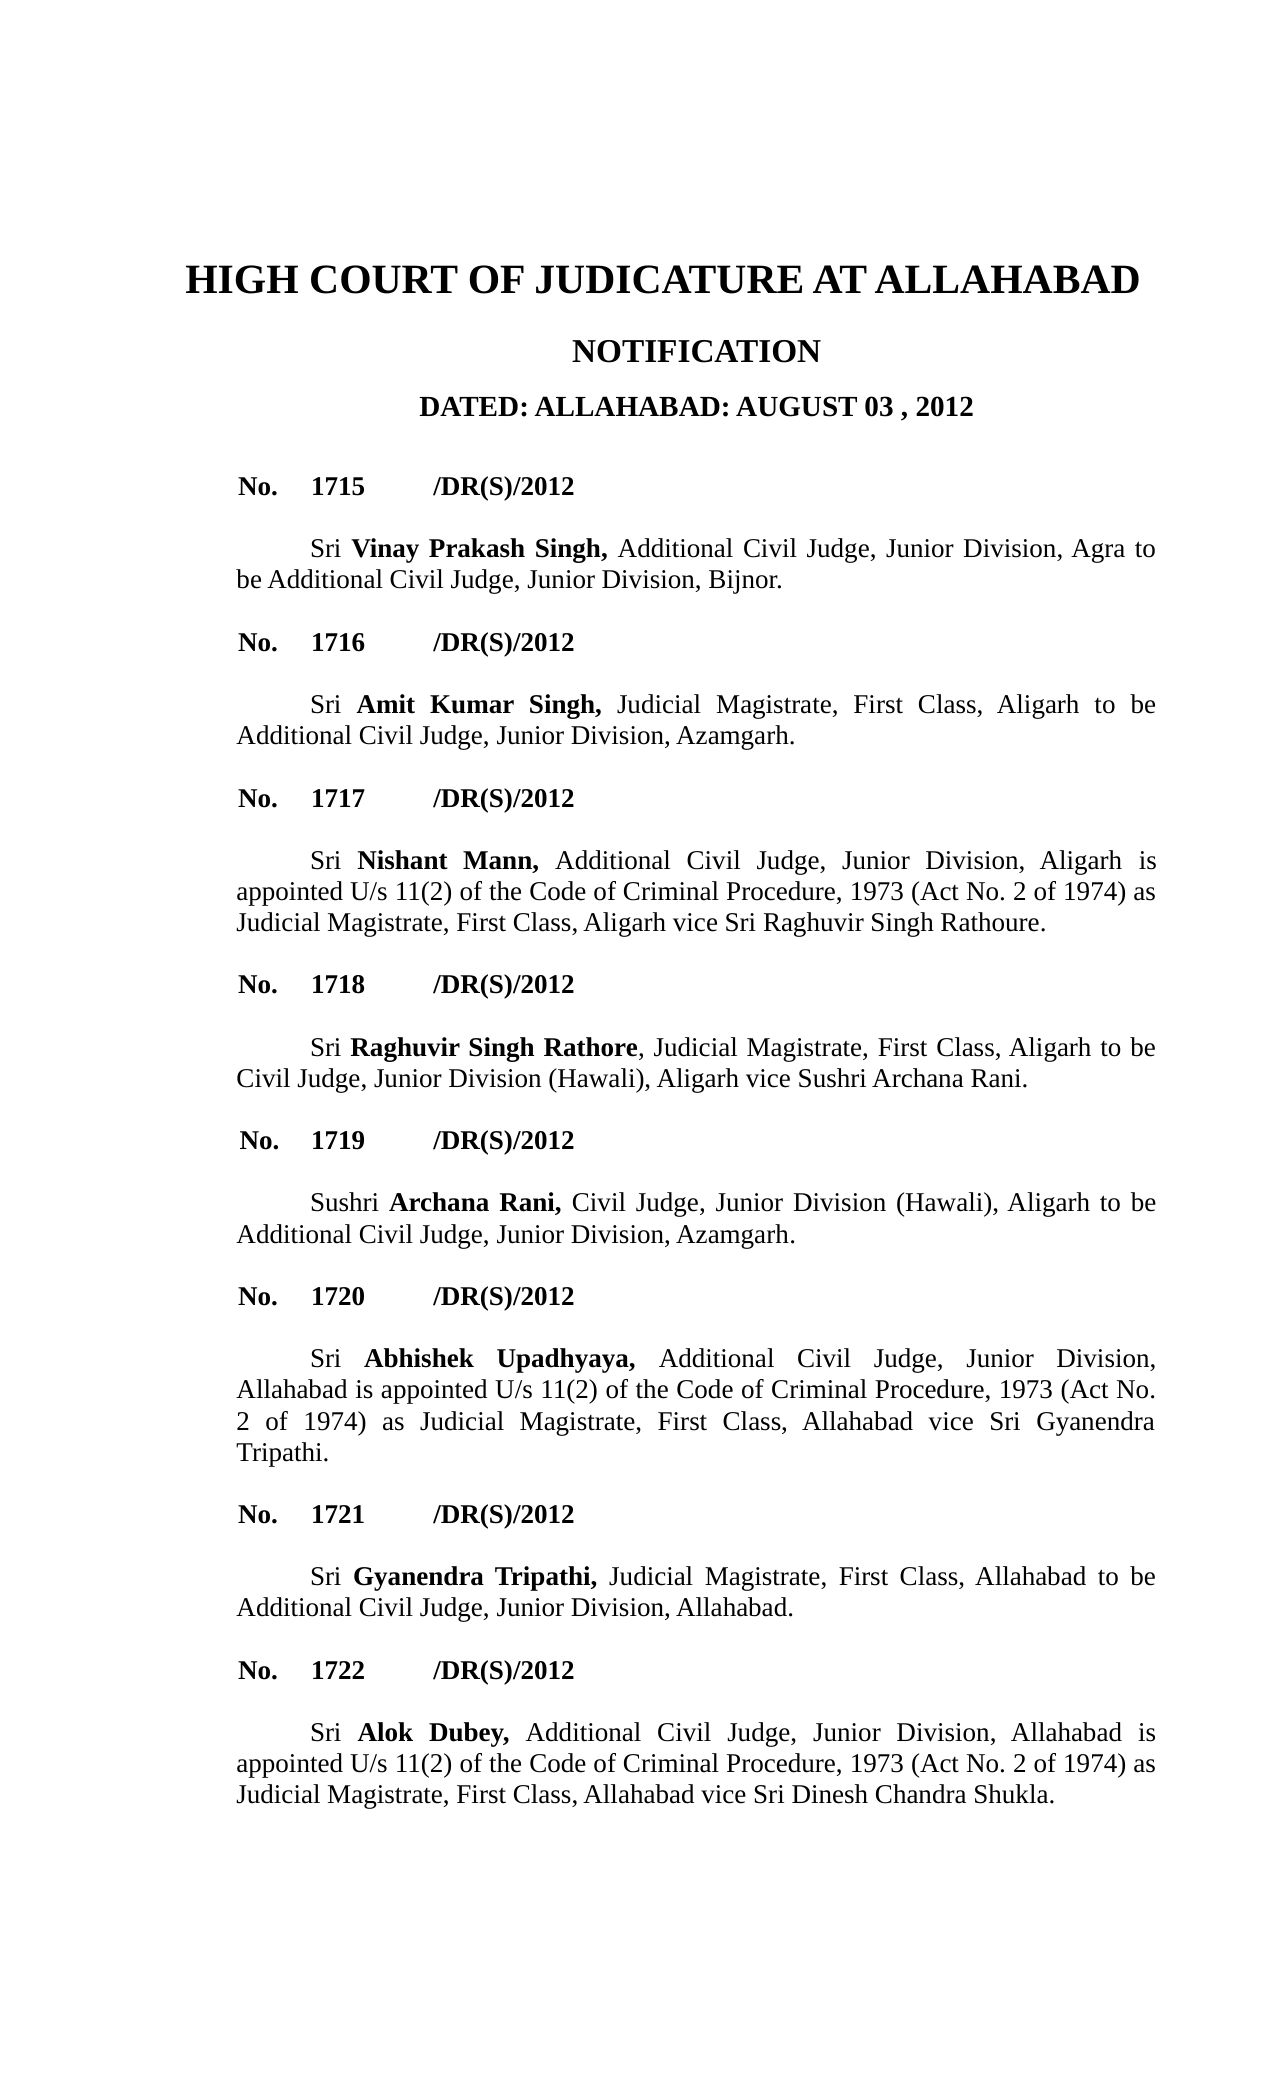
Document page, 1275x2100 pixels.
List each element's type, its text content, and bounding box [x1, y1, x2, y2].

table_header No. [227, 626, 292, 657]
table_header /DR(S)/2012 [422, 1498, 614, 1529]
table_header 1718 [292, 969, 422, 1000]
table_header 1719 [292, 1124, 422, 1155]
text Sri Raghuvir Singh Rathore, Judicial Magistrate, First Class, Aligarh to be Civil Judge, Junior Division (Hawali), Aligarh vice Sushri Archana Rani. [236, 1031, 1157, 1093]
text Sri Vinay Prakash Singh, Additional Civil Judge, Junior Division, Agra to be Additional Civil Judge, Junior Division, Bijnor. [236, 532, 1157, 595]
table_header /DR(S)/2012 [422, 626, 614, 657]
text Sri Nishant Mann, Additional Civil Judge, Junior Division, Aligarh is appointed U/s 11(2) of the Code of Criminal Procedure, 1973 (Act No. 2 of 1974) as Judicial Magistrate, First Class, Aligarh vice Sri Raghuvir Singh Rathoure. [236, 844, 1157, 937]
table_header 1722 [292, 1654, 422, 1685]
table_header No. [227, 1280, 292, 1311]
table_header /DR(S)/2012 [422, 1654, 614, 1685]
text Sri Amit Kumar Singh, Judicial Magistrate, First Class, Aligarh to be Additional Civil Judge, Junior Division, Azamgarh. [236, 688, 1157, 751]
table_header No. [227, 470, 292, 501]
text HIGH COURT OF JUDICATURE AT ALLAHABAD [161, 254, 1165, 302]
table_header No. [227, 1654, 292, 1685]
text Sri Alok Dubey, Additional Civil Judge, Junior Division, Allahabad is appointed U/s 11(2) of the Code of Criminal Procedure, 1973 (Act No. 2 of 1974) as Judicial Magistrate, First Class, Allahabad vice Sri Dinesh Chandra Shukla. [236, 1716, 1157, 1809]
table_header 1721 [292, 1498, 422, 1529]
table_header /DR(S)/2012 [422, 470, 614, 501]
subtitle NOTIFICATION [236, 331, 1157, 369]
table_header 1717 [292, 782, 422, 813]
table_header /DR(S)/2012 [422, 1280, 614, 1311]
table_header No. [227, 969, 292, 1000]
table_header /DR(S)/2012 [422, 969, 614, 1000]
table_header No. [228, 1124, 292, 1155]
table_header No. [227, 1498, 292, 1529]
text Sri Abhishek Upadhyaya, Additional Civil Judge, Junior Division, Allahabad is appointed U/s 11(2) of the Code of Criminal Procedure, 1973 (Act No. 2 of 1974) as Judicial Magistrate, First Class, Allahabad vice Sri Gyanendra Tripathi. [236, 1342, 1157, 1467]
table_header 1716 [292, 626, 422, 657]
text Sri Gyanendra Tripathi, Judicial Magistrate, First Class, Allahabad to be Additional Civil Judge, Junior Division, Allahabad. [236, 1560, 1157, 1623]
table_header 1715 [292, 470, 422, 501]
table_header /DR(S)/2012 [422, 1124, 614, 1155]
table_header 1720 [292, 1280, 422, 1311]
subtitle DATED: ALLAHABAD: AUGUST 03 , 2012 [236, 389, 1157, 422]
text Sushri Archana Rani, Civil Judge, Junior Division (Hawali), Aligarh to be Additional Civil Judge, Junior Division, Azamgarh. [236, 1187, 1157, 1249]
table_header No. [227, 782, 292, 813]
table_header /DR(S)/2012 [422, 782, 614, 813]
